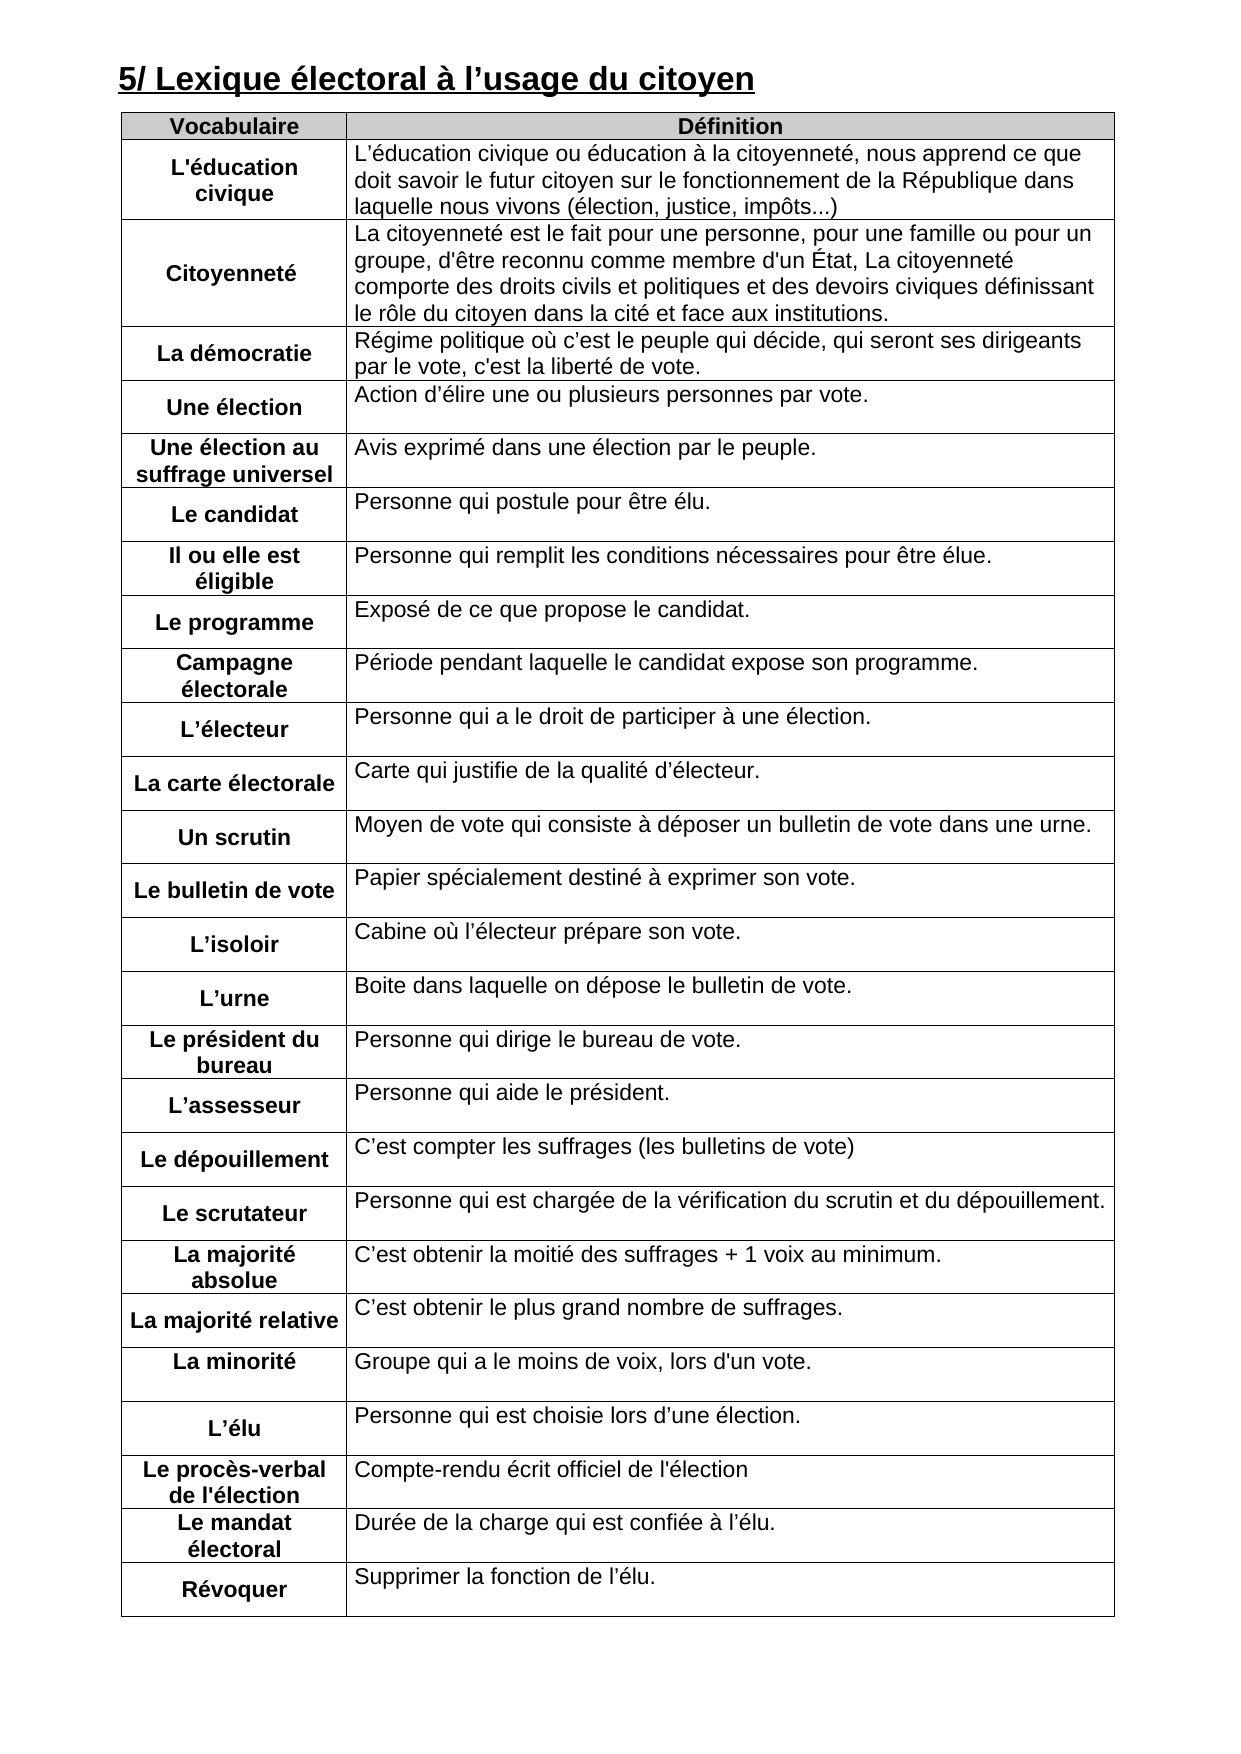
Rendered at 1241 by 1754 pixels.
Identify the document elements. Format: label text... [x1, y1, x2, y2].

table_cell La démocratie [122, 327, 346, 379]
table_cell Révoquer [122, 1563, 346, 1616]
table_cell Avis exprimé dans une élection par le peuple. [347, 434, 1114, 487]
table_header Vocabulaire [122, 113, 346, 139]
table_cell L’isoloir [122, 918, 346, 971]
table_cell Le procès-verbal de l'élection [122, 1456, 346, 1508]
table_cell C’est obtenir la moitié des suffrages + 1 voix au minimum. [347, 1241, 1114, 1293]
table_cell Le candidat [122, 488, 346, 541]
table_cell Exposé de ce que propose le candidat. [347, 596, 1114, 648]
table_cell Durée de la charge qui est confiée à l’élu. [347, 1509, 1114, 1562]
table_cell Supprimer la fonction de l’élu. [347, 1563, 1114, 1616]
table_cell Le mandat électoral [122, 1509, 346, 1562]
table_cell La majorité absolue [122, 1241, 346, 1293]
table_header Définition [347, 113, 1114, 139]
table_cell La citoyenneté est le fait pour une personne, pour une famille ou pour un groupe, d'être reconnu comme membre d'un État, La citoyenneté comporte des droits civils et politiques et des devoirs civiques définissant le rôle du citoyen dans la cité et face aux institutions. [347, 220, 1114, 326]
table_cell Personne qui dirige le bureau de vote. [347, 1026, 1114, 1078]
table_cell L’assesseur [122, 1079, 346, 1132]
table_cell Une élection [122, 381, 346, 433]
text 5/ Lexique électoral à l’usage du citoyen [118, 59, 1122, 97]
table_cell Papier spécialement destiné à exprimer son vote. [347, 864, 1114, 917]
table_cell La minorité [122, 1348, 346, 1401]
table_cell Action d’élire une ou plusieurs personnes par vote. [347, 381, 1114, 433]
table_cell Carte qui justifie de la qualité d’électeur. [347, 757, 1114, 809]
table_cell Groupe qui a le moins de voix, lors d'un vote. [347, 1348, 1114, 1401]
table_cell Un scrutin [122, 811, 346, 863]
table_cell Personne qui a le droit de participer à une élection. [347, 703, 1114, 756]
table_cell Personne qui aide le président. [347, 1079, 1114, 1132]
table_cell Le programme [122, 596, 346, 648]
table_cell L’éducation civique ou éducation à la citoyenneté, nous apprend ce que doit savoir le futur citoyen sur le fonctionnement de la République dans laquelle nous vivons (élection, justice, impôts...) [347, 140, 1114, 219]
table_cell Campagne électorale [122, 649, 346, 702]
table_cell L’élu [122, 1402, 346, 1454]
table_cell Cabine où l’électeur prépare son vote. [347, 918, 1114, 971]
table_cell Moyen de vote qui consiste à déposer un bulletin de vote dans une urne. [347, 811, 1114, 863]
table_cell Personne qui est choisie lors d’une élection. [347, 1402, 1114, 1454]
table_cell Le bulletin de vote [122, 864, 346, 917]
table_cell Régime politique où c’est le peuple qui décide, qui seront ses dirigeants par le vote, c'est la liberté de vote. [347, 327, 1114, 379]
table_cell C’est compter les suffrages (les bulletins de vote) [347, 1133, 1114, 1186]
table_cell Le scrutateur [122, 1187, 346, 1239]
table_cell L’urne [122, 972, 346, 1024]
table_cell Compte-rendu écrit officiel de l'élection [347, 1456, 1114, 1508]
table_cell Le président du bureau [122, 1026, 346, 1078]
table_cell Personne qui postule pour être élu. [347, 488, 1114, 541]
table_cell Période pendant laquelle le candidat expose son programme. [347, 649, 1114, 702]
table_cell La carte électorale [122, 757, 346, 809]
table_cell Boite dans laquelle on dépose le bulletin de vote. [347, 972, 1114, 1024]
table_cell L’électeur [122, 703, 346, 756]
table_cell Personne qui est chargée de la vérification du scrutin et du dépouillement. [347, 1187, 1114, 1239]
table_cell Une élection au suffrage universel [122, 434, 346, 487]
table_cell Il ou elle est éligible [122, 542, 346, 594]
table_cell Le dépouillement [122, 1133, 346, 1186]
table_cell L'éducation civique [122, 140, 346, 219]
table_cell Citoyenneté [122, 220, 346, 326]
table_cell La majorité relative [122, 1294, 346, 1347]
table_cell C’est obtenir le plus grand nombre de suffrages. [347, 1294, 1114, 1347]
table_cell Personne qui remplit les conditions nécessaires pour être élue. [347, 542, 1114, 594]
